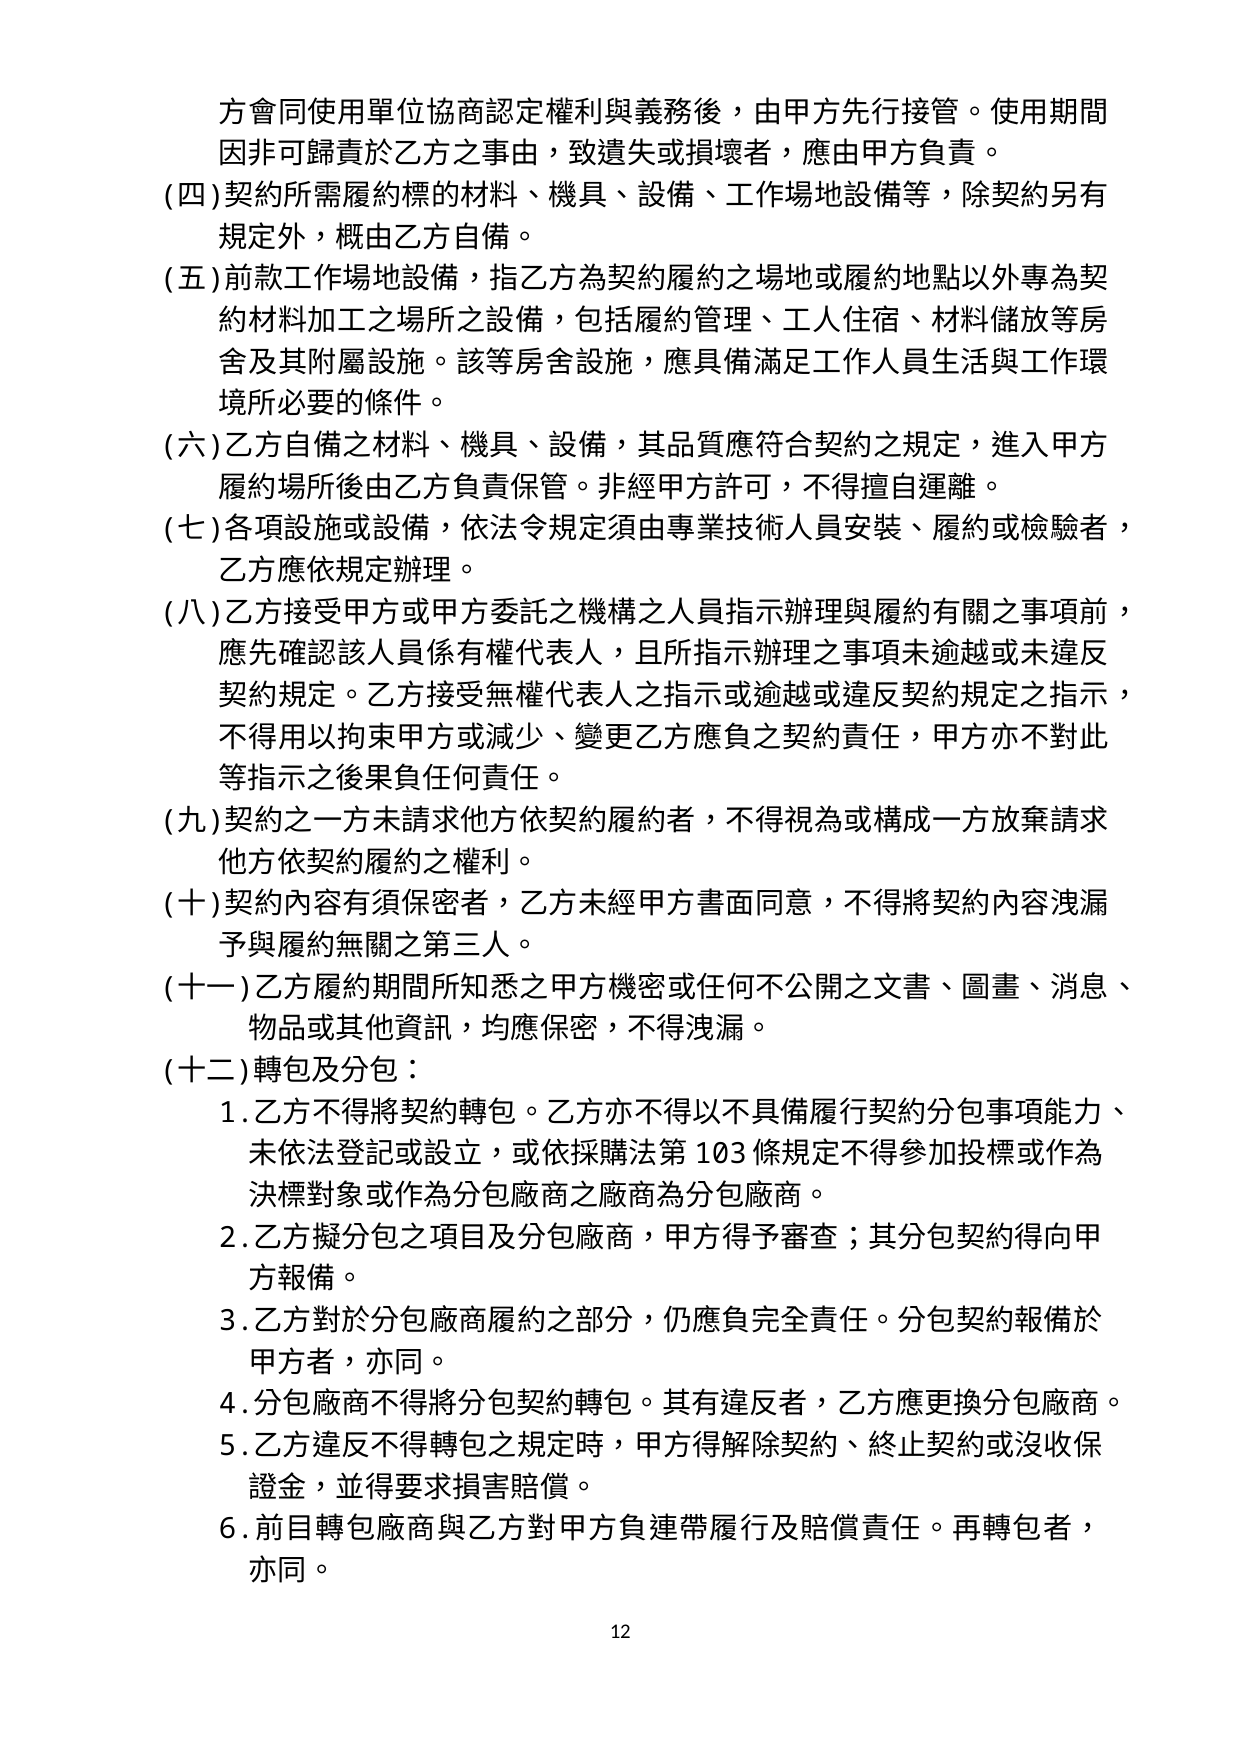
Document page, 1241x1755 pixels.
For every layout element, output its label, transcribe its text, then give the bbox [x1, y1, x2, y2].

text 6.前目轉包廠商與乙方對甲方負連帶履行及賠償責任。再轉包者，亦同。 [218, 1505, 1104, 1589]
text (四)契約所需履約標的材料、機具、設備、工作場地設備等，除契約另有規定外，概由乙方自備。 [159, 172, 1110, 255]
text 4.分包廠商不得將分包契約轉包。其有違反者，乙方應更換分包廠商。 [218, 1380, 1104, 1422]
text 3.乙方對於分包廠商履約之部分，仍應負完全責任。分包契約報備於甲方者，亦同。 [218, 1297, 1104, 1380]
text (七)各項設施或設備，依法令規定須由專業技術人員安裝、履約或檢驗者，乙方應依規定辦理。 [159, 505, 1110, 589]
text (五)前款工作場地設備，指乙方為契約履約之場地或履約地點以外專為契約材料加工之場所之設備，包括履約管理、工人住宿、材料儲放等房舍及其附屬設施。該等房舍設施，應具備滿足工作人員生活與工作環境所必要的條件。 [159, 255, 1110, 422]
text 1.乙方不得將契約轉包。乙方亦不得以不具備履行契約分包事項能力、未依法登記或設立，或依採購法第103條規定不得參加投標或作為決標對象或作為分包廠商之廠商為分包廠商。 [218, 1089, 1104, 1214]
text 2.乙方擬分包之項目及分包廠商，甲方得予審查；其分包契約得向甲方報備。 [218, 1214, 1104, 1297]
text (九)契約之一方未請求他方依契約履約者，不得視為或構成一方放棄請求他方依契約履約之權利。 [159, 797, 1110, 880]
text (六)乙方自備之材料、機具、設備，其品質應符合契約之規定，進入甲方履約場所後由乙方負責保管。非經甲方許可，不得擅自運離。 [159, 422, 1110, 505]
text 5.乙方違反不得轉包之規定時，甲方得解除契約、終止契約或沒收保證金，並得要求損害賠償。 [218, 1422, 1104, 1505]
text 方會同使用單位協商認定權利與義務後，由甲方先行接管。使用期間因非可歸責於乙方之事由，致遺失或損壞者，應由甲方負責。 [159, 89, 1110, 172]
text (十一)乙方履約期間所知悉之甲方機密或任何不公開之文書、圖畫、消息、物品或其他資訊，均應保密，不得洩漏。 [159, 964, 1110, 1047]
text (十二)轉包及分包： [159, 1047, 1110, 1089]
text (八)乙方接受甲方或甲方委託之機構之人員指示辦理與履約有關之事項前，應先確認該人員係有權代表人，且所指示辦理之事項未逾越或未違反契約規定。乙方接受無權代表人之指示或逾越或違反契約規定之指示，不得用以拘束甲方或減少、變更乙方應負之契約責任，甲方亦不對此等指示之後果負任何責任。 [159, 589, 1110, 797]
text (十)契約內容有須保密者，乙方未經甲方書面同意，不得將契約內容洩漏予與履約無關之第三人。 [159, 880, 1110, 964]
